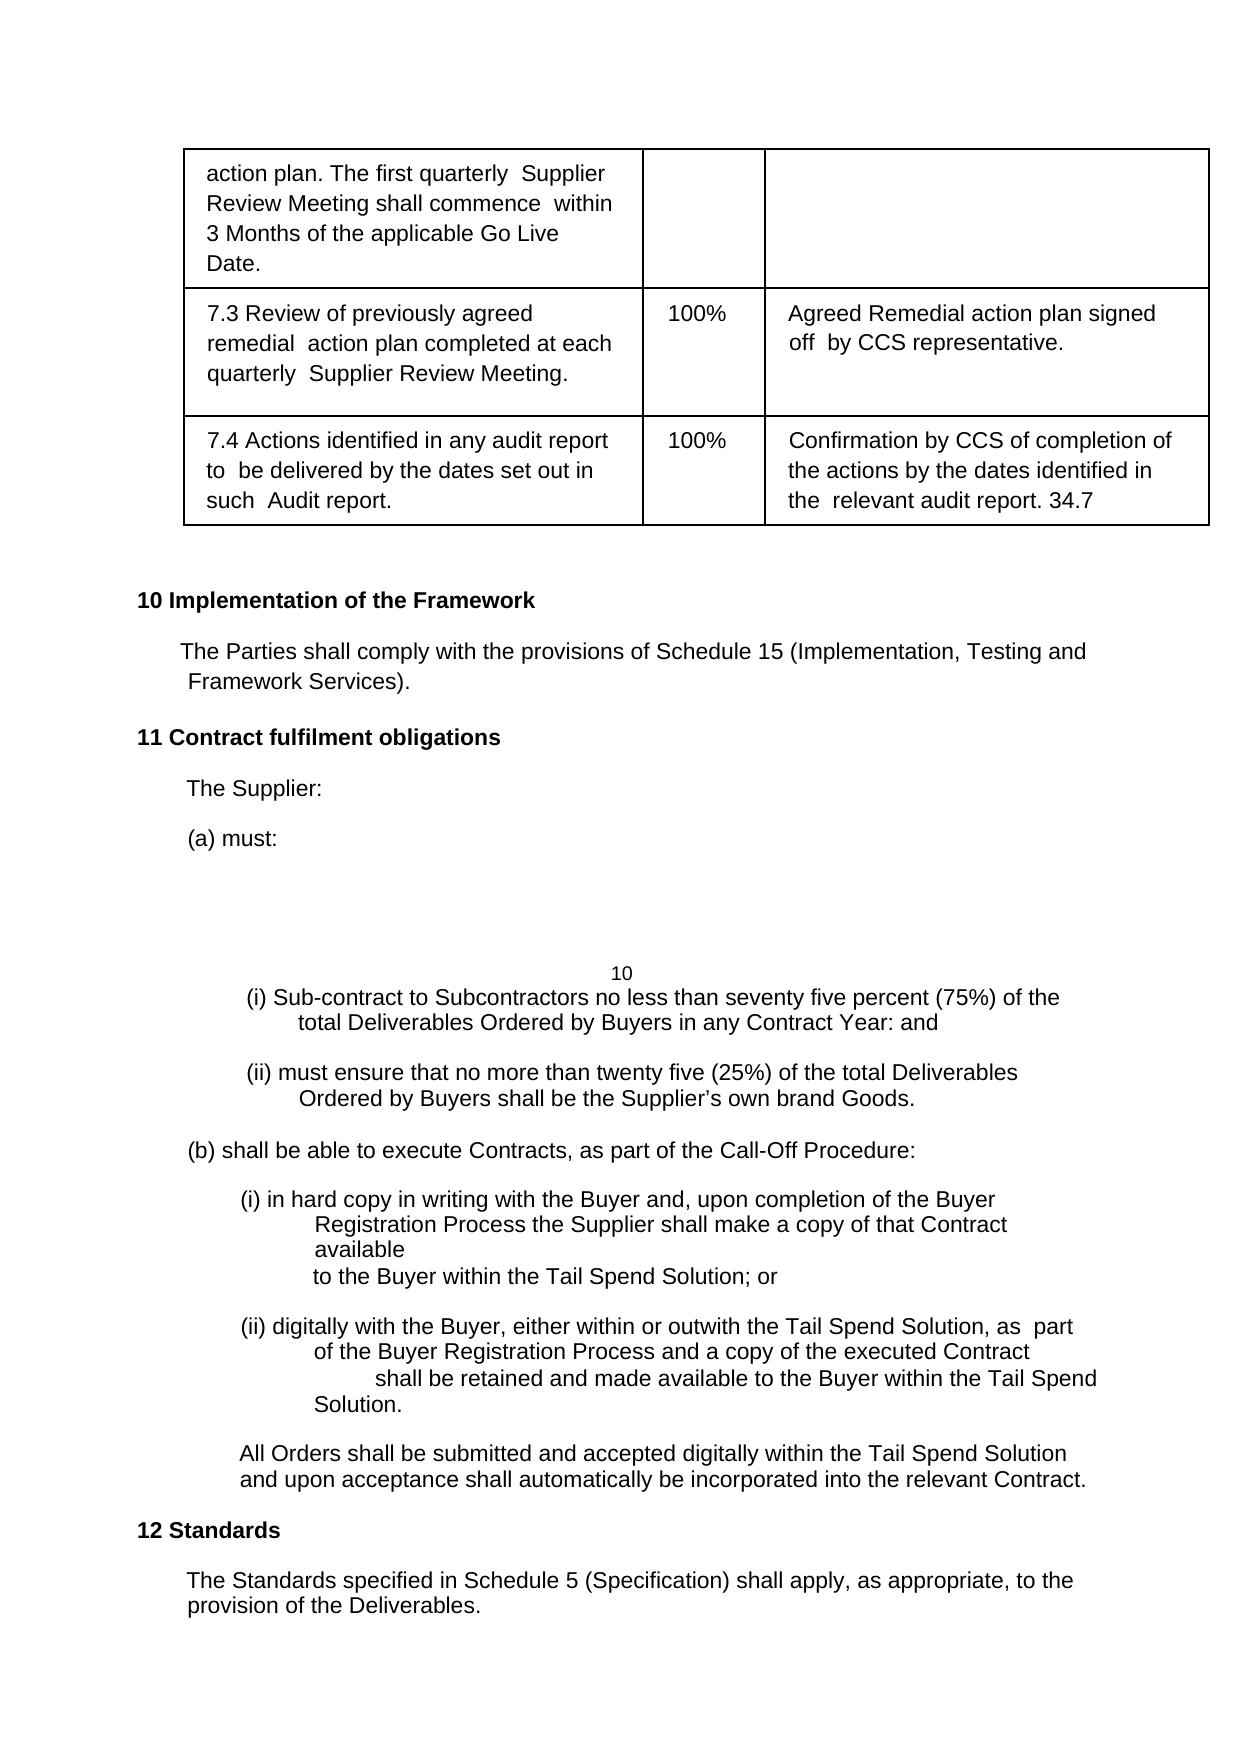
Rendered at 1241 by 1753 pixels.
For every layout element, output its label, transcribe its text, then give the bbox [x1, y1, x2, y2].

text The Standards specified in Schedule 5 (Specification) shall apply, as appropriate, to the provision of the Deliverables. [186, 1568, 1097, 1618]
text (ii) must ensure that no more than twenty five (25%) of the total Deliverables Ordered by Buyers shall be the Supplier’s own brand Goods. [246, 1061, 1098, 1111]
text 12 Standards [137, 1517, 1224, 1544]
text to the Buyer within the Tail Spend Solution; or [313, 1263, 1224, 1290]
text 10 [611, 962, 1224, 985]
text (ii) digitally with the Buyer, either within or outwith the Tail Spend Solution, as part of the Buyer Registration Process and a copy of the executed Contract [240, 1314, 1097, 1364]
table_cell Agreed Remedial action plan signed off by CCS representative. [766, 289, 1208, 415]
table_cell [766, 150, 1208, 287]
table_cell 7.3 Review of previously agreed remedial action plan completed at each quarterly Supplier Review Meeting. [185, 289, 642, 415]
table_cell [644, 150, 764, 287]
table_cell 100% [644, 289, 764, 415]
text The Supplier: [186, 774, 1224, 801]
table_cell 100% [644, 417, 764, 524]
text The Parties shall comply with the provisions of Schedule 15 (Implementation, Testing and Framework Services). [180, 638, 1097, 694]
text (i) Sub-contract to Subcontractors no less than seventy five percent (75%) of the total Deliverables Ordered by Buyers in any Contract Year: and [246, 985, 1098, 1035]
text (a) must: [187, 825, 1224, 852]
table_cell action plan. The first quarterly Supplier Review Meeting shall commence within 3 Months of the applicable Go Live Date. [185, 150, 642, 287]
text 10 Implementation of the Framework [137, 587, 1224, 613]
text All Orders shall be submitted and accepted digitally within the Tail Spend Solution and upon acceptance shall automatically be incorporated into the relevant Contract. [239, 1442, 1097, 1492]
table_cell 7.4 Actions identified in any audit report to be delivered by the dates set out in such Audit report. [185, 417, 642, 524]
text (b) shall be able to execute Contracts, as part of the Call-Off Procedure: [187, 1137, 1224, 1163]
text (i) in hard copy in writing with the Buyer and, upon completion of the Buyer Registration Process the Supplier shall make a copy of that Contract available [240, 1187, 1097, 1263]
text 11 Contract fulfilment obligations [137, 724, 1224, 750]
text shall be retained and made available to the Buyer within the Tail Spend [105, 1364, 1097, 1391]
text Solution. [313, 1391, 1224, 1417]
table_cell Confirmation by CCS of completion of the actions by the dates identified in the relevant audit report. 34.7 [766, 417, 1208, 524]
